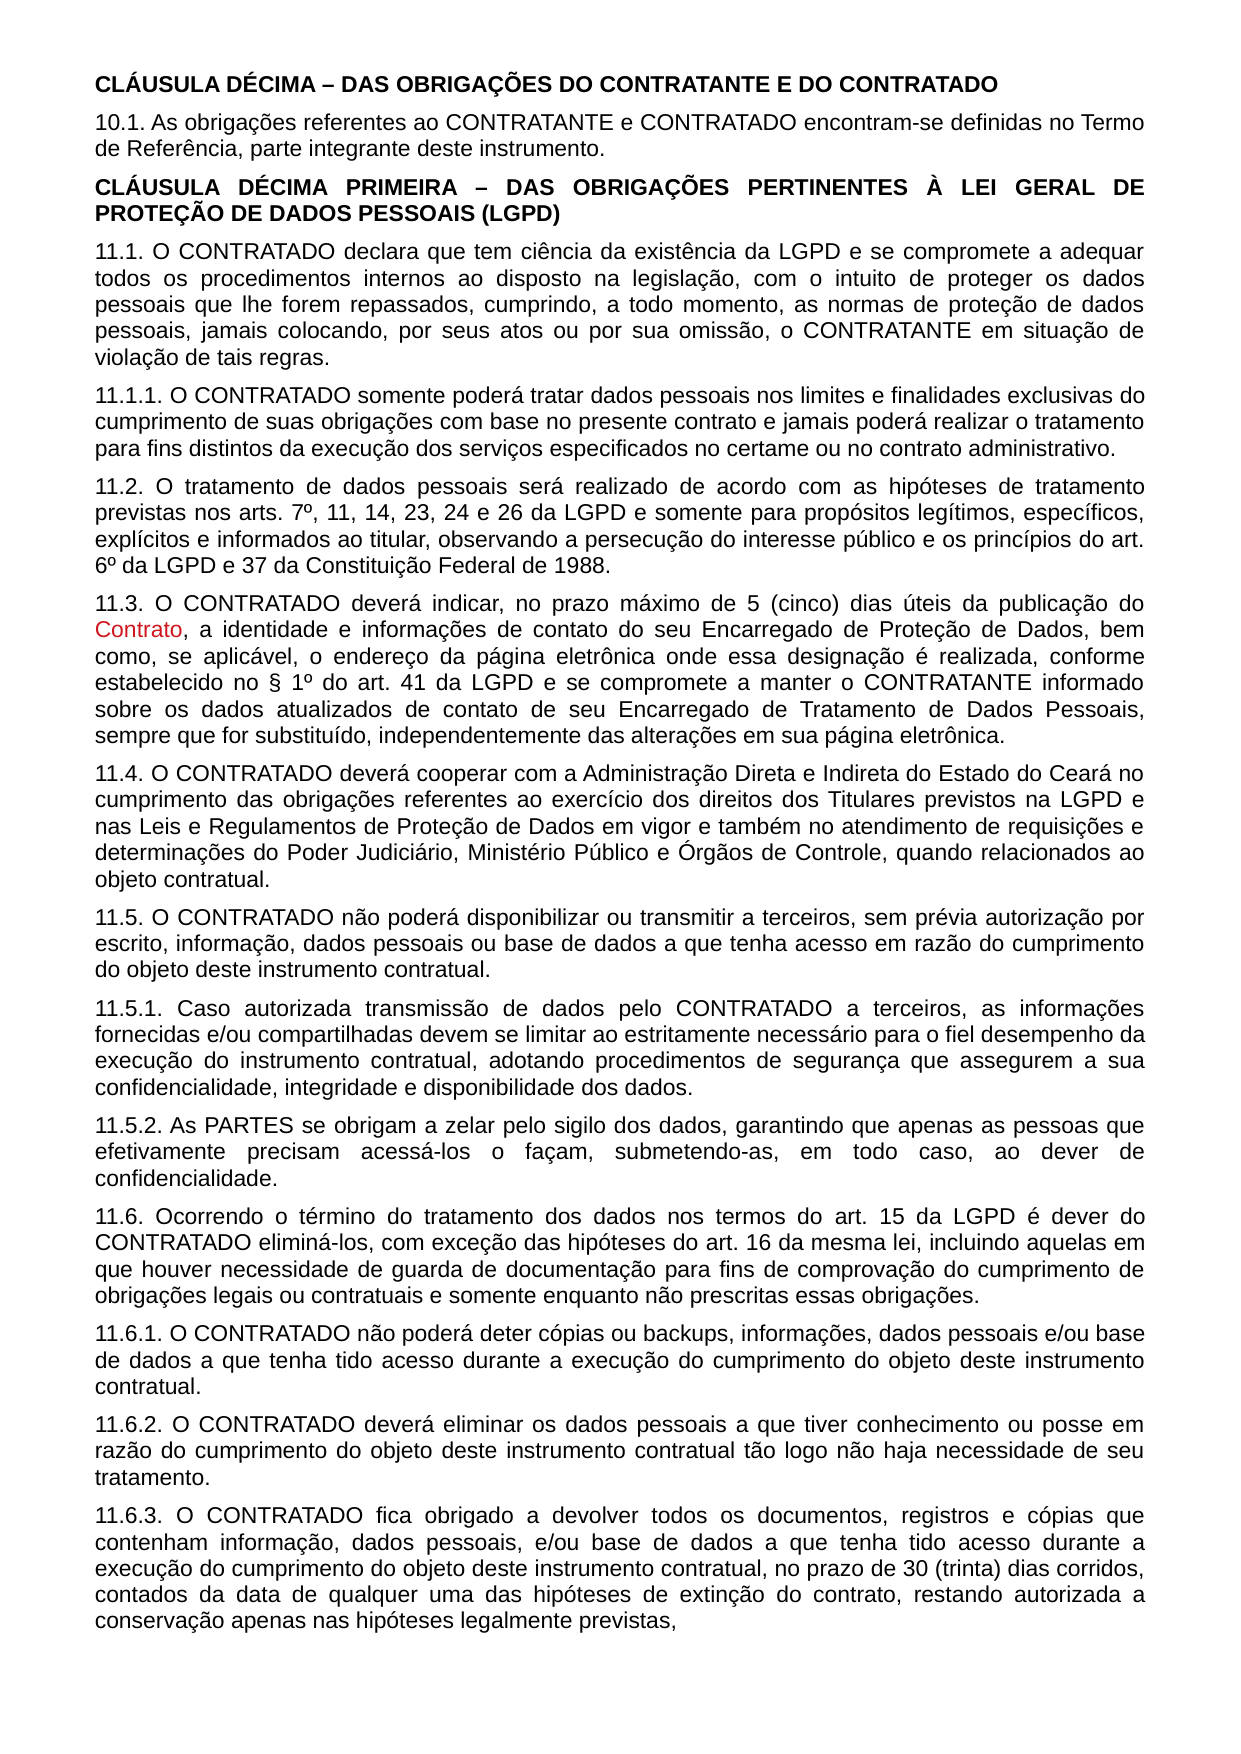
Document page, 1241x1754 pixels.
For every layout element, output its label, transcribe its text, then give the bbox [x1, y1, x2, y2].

text 11.3. O CONTRATADO deverá indicar, no prazo máximo de 5 (cinco) dias úteis da publicação do Contrato, a identidade e informações de contato do seu Encarregado de Proteção de Dados, bem como, se aplicável, o endereço da página eletrônica onde essa designação é realizada, conforme estabelecido no § 1º do art. 41 da LGPD e se compromete a manter o CONTRATANTE informado sobre os dados atualizados de contato de seu Encarregado de Tratamento de Dados Pessoais, sempre que for substituído, independentemente das alterações em sua página eletrônica. [94, 590, 1146, 748]
text 11.1.1. O CONTRATADO somente poderá tratar dados pessoais nos limites e finalidades exclusivas do cumprimento de suas obrigações com base no presente contrato e jamais poderá realizar o tratamento para fins distintos da execução dos serviços especificados no certame ou no contrato administrativo. [94, 382, 1146, 461]
text 11.6.1. O CONTRATADO não poderá deter cópias ou backups, informações, dados pessoais e/ou base de dados a que tenha tido acesso durante a execução do cumprimento do objeto deste instrumento contratual. [94, 1320, 1146, 1399]
text 10.1. As obrigações referentes ao CONTRATANTE e CONTRATADO encontram-se definidas no Termo de Referência, parte integrante deste instrumento. [94, 109, 1146, 162]
text 11.6.2. O CONTRATADO deverá eliminar os dados pessoais a que tiver conhecimento ou posse em razão do cumprimento do objeto deste instrumento contratual tão logo não haja necessidade de seu tratamento. [94, 1411, 1146, 1490]
text 11.6. Ocorrendo o término do tratamento dos dados nos termos do art. 15 da LGPD é dever do CONTRATADO eliminá-los, com exceção das hipóteses do art. 16 da mesma lei, incluindo aquelas em que houver necessidade de guarda de documentação para fins de comprovação do cumprimento de obrigações legais ou contratuais e somente enquanto não prescritas essas obrigações. [94, 1203, 1146, 1308]
text 11.1. O CONTRATADO declara que tem ciência da existência da LGPD e se compromete a adequar todos os procedimentos internos ao disposto na legislação, com o intuito de proteger os dados pessoais que lhe forem repassados, cumprindo, a todo momento, as normas de proteção de dados pessoais, jamais colocando, por seus atos ou por sua omissão, o CONTRATANTE em situação de violação de tais regras. [94, 238, 1146, 370]
text 11.5. O CONTRATADO não poderá disponibilizar ou transmitir a terceiros, sem prévia autorização por escrito, informação, dados pessoais ou base de dados a que tenha acesso em razão do cumprimento do objeto deste instrumento contratual. [94, 904, 1146, 983]
text 11.5.2. As PARTES se obrigam a zelar pelo sigilo dos dados, garantindo que apenas as pessoas que efetivamente precisam acessá-los o façam, submetendo-as, em todo caso, ao dever de confidencialidade. [94, 1112, 1146, 1191]
text CLÁUSULA DÉCIMA – DAS OBRIGAÇÕES DO CONTRATANTE E DO CONTRATADO [94, 71, 1146, 97]
text 11.4. O CONTRATADO deverá cooperar com a Administração Direta e Indireta do Estado do Ceará no cumprimento das obrigações referentes ao exercício dos direitos dos Titulares previstos na LGPD e nas Leis e Regulamentos de Proteção de Dados em vigor e também no atendimento de requisições e determinações do Poder Judiciário, Ministério Público e Órgãos de Controle, quando relacionados ao objeto contratual. [94, 760, 1146, 892]
text 11.5.1. Caso autorizada transmissão de dados pelo CONTRATADO a terceiros, as informações fornecidas e/ou compartilhadas devem se limitar ao estritamente necessário para o fiel desempenho da execução do instrumento contratual, adotando procedimentos de segurança que assegurem a sua confidencialidade, integridade e disponibilidade dos dados. [94, 995, 1146, 1100]
text 11.2. O tratamento de dados pessoais será realizado de acordo com as hipóteses de tratamento previstas nos arts. 7º, 11, 14, 23, 24 e 26 da LGPD e somente para propósitos legítimos, específicos, explícitos e informados ao titular, observando a persecução do interesse público e os princípios do art. 6º da LGPD e 37 da Constituição Federal de 1988. [94, 473, 1146, 578]
text CLÁUSULA DÉCIMA PRIMEIRA – DAS OBRIGAÇÕES PERTINENTES À LEI GERAL DE PROTEÇÃO DE DADOS PESSOAIS (LGPD) [94, 174, 1146, 226]
text 11.6.3. O CONTRATADO fica obrigado a devolver todos os documentos, registros e cópias que contenham informação, dados pessoais, e/ou base de dados a que tenha tido acesso durante a execução do cumprimento do objeto deste instrumento contratual, no prazo de 30 (trinta) dias corridos, contados da data de qualquer uma das hipóteses de extinção do contrato, restando autorizada a conservação apenas nas hipóteses legalmente previstas, [94, 1502, 1146, 1634]
